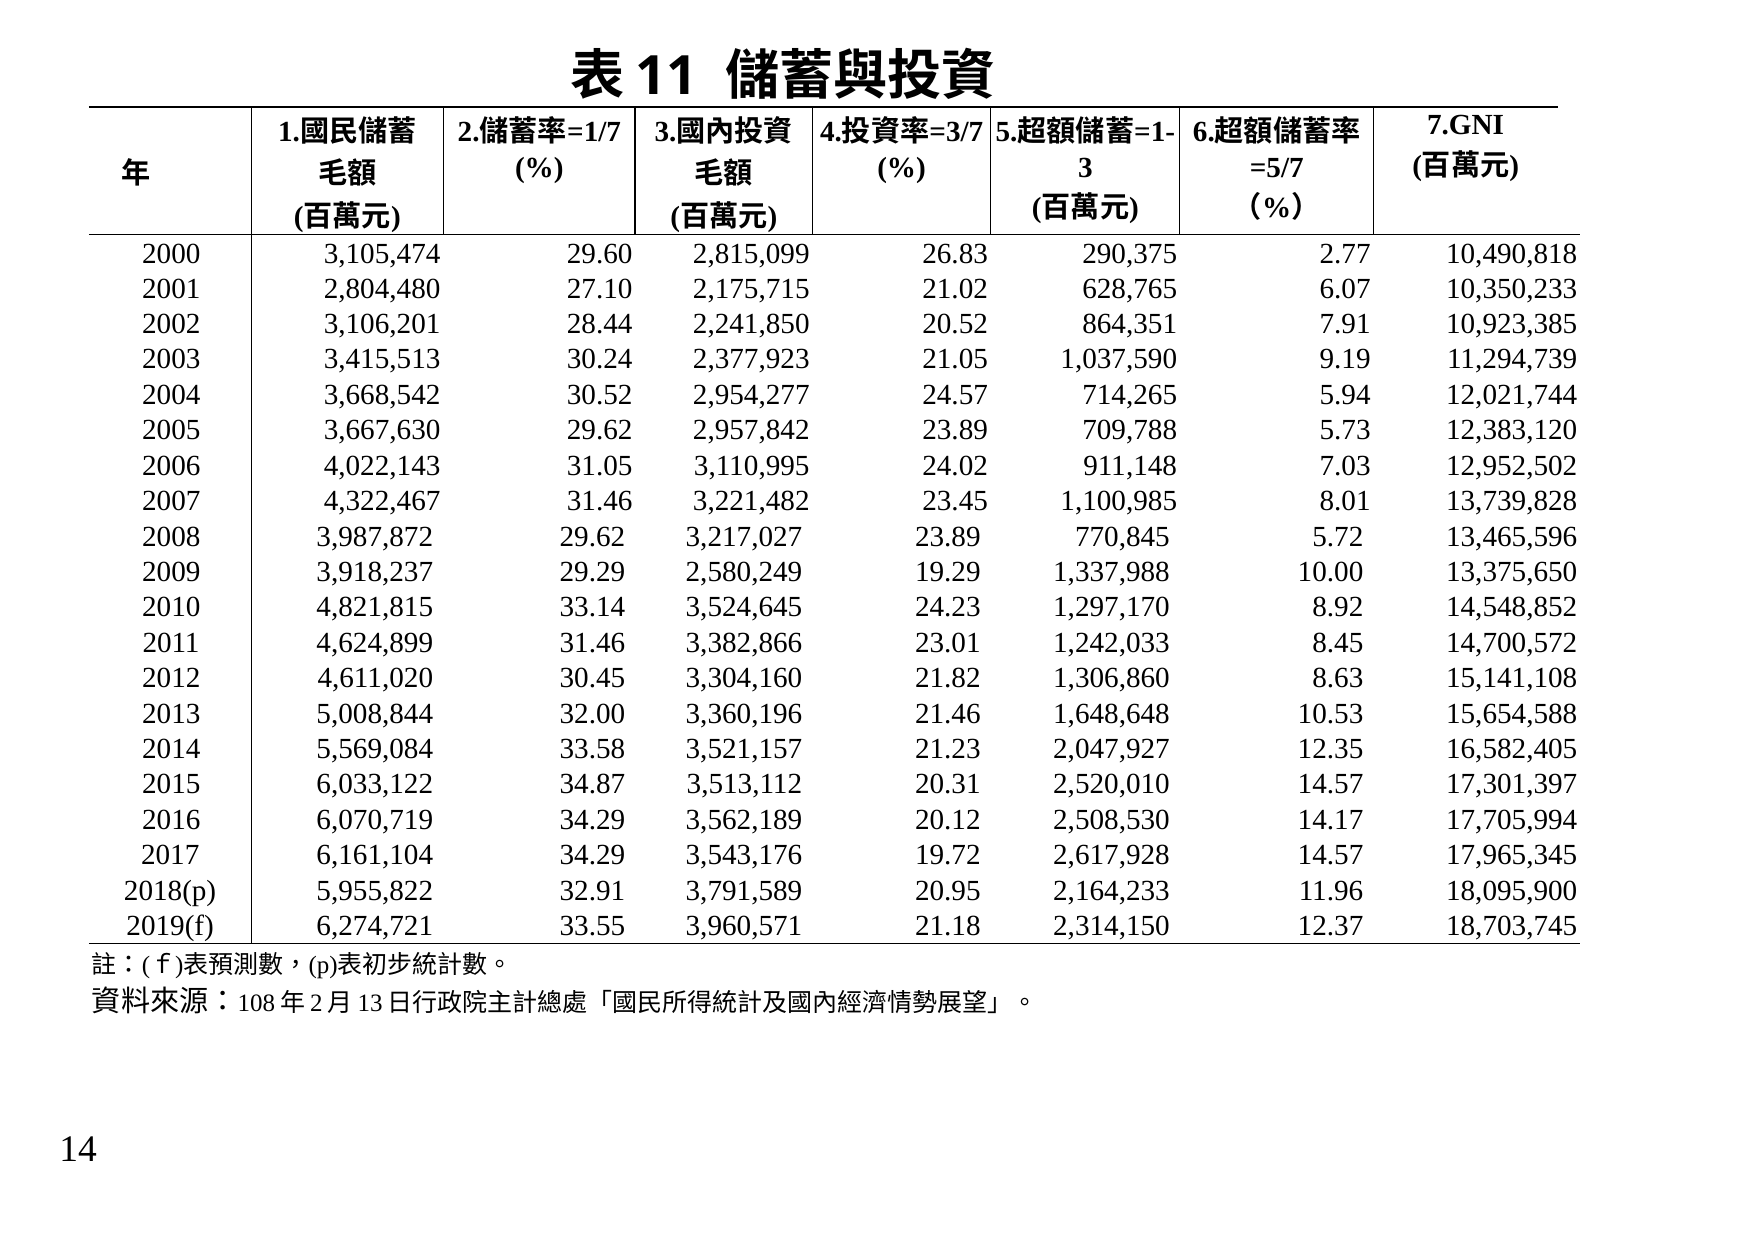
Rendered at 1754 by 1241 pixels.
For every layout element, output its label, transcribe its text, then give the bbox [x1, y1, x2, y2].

table_cell 21.46 [812, 695, 991, 730]
table_cell 20.12 [812, 801, 991, 836]
table_cell 2001 [89, 270, 251, 305]
table_cell 1,337,988 [991, 553, 1179, 588]
table_cell 8.63 [1180, 659, 1373, 695]
table_cell 2,954,277 [635, 376, 812, 411]
table_cell 4,611,020 [252, 659, 443, 695]
table_cell 2,957,842 [635, 411, 812, 447]
table_cell 3,106,201 [252, 305, 443, 341]
table_cell 2,314,150 [991, 907, 1179, 943]
table_cell 10.00 [1180, 553, 1373, 588]
table_cell 2004 [89, 376, 251, 411]
table_cell 2007 [89, 482, 251, 518]
table_cell 26.83 [812, 235, 991, 270]
table_cell 21.23 [812, 730, 991, 766]
table_cell 2,815,099 [635, 235, 812, 270]
table_header 1.國民儲蓄 毛額 (百萬元) [252, 108, 443, 234]
table_cell 1,242,033 [991, 624, 1179, 659]
table_cell 23.01 [812, 624, 991, 659]
table_cell 2010 [89, 589, 251, 624]
table_cell 33.14 [443, 589, 635, 624]
table_cell 2,520,010 [991, 766, 1179, 801]
table_cell 3,562,189 [635, 801, 812, 836]
table_cell 31.05 [443, 447, 635, 482]
table_cell 3,987,872 [252, 518, 443, 553]
table_cell 20.95 [812, 872, 991, 907]
table_cell 3,415,513 [252, 341, 443, 376]
table_cell 3,667,630 [252, 411, 443, 447]
table_cell 13,465,596 [1373, 518, 1580, 553]
table_cell 34.29 [443, 801, 635, 836]
table_cell 11.96 [1180, 872, 1373, 907]
table_cell 30.45 [443, 659, 635, 695]
table_cell 2002 [89, 305, 251, 341]
table_cell 33.55 [443, 907, 635, 943]
table_cell 32.00 [443, 695, 635, 730]
table_cell 29.29 [443, 553, 635, 588]
table_cell 3,382,866 [635, 624, 812, 659]
table_cell 5,955,822 [252, 872, 443, 907]
table_cell 17,965,345 [1373, 836, 1580, 872]
table_cell 770,845 [991, 518, 1179, 553]
table_cell 20.31 [812, 766, 991, 801]
table_cell 18,703,745 [1373, 907, 1580, 943]
table_cell 13,375,650 [1373, 553, 1580, 588]
table_cell 2009 [89, 553, 251, 588]
table_cell 2013 [89, 695, 251, 730]
table_cell 2008 [89, 518, 251, 553]
table_cell 3,221,482 [635, 482, 812, 518]
table_cell 8.45 [1180, 624, 1373, 659]
table_cell [1558, 944, 1580, 1019]
table_cell 31.46 [443, 624, 635, 659]
table_cell 4,022,143 [252, 447, 443, 482]
table_cell 31.46 [443, 482, 635, 518]
table_cell 2,164,233 [991, 872, 1179, 907]
table_cell 33.58 [443, 730, 635, 766]
table_cell 709,788 [991, 411, 1179, 447]
table_cell 2,175,715 [635, 270, 812, 305]
table_cell 3,304,160 [635, 659, 812, 695]
table_cell 14,548,852 [1373, 589, 1580, 624]
table_cell 2015 [89, 766, 251, 801]
table_cell 15,654,588 [1373, 695, 1580, 730]
table_cell 30.24 [443, 341, 635, 376]
table_cell 2,377,923 [635, 341, 812, 376]
table_cell 2018(p) [89, 872, 251, 907]
table_cell 19.72 [812, 836, 991, 872]
table_cell 30.52 [443, 376, 635, 411]
table_cell 3,217,027 [635, 518, 812, 553]
table_cell 6,274,721 [252, 907, 443, 943]
table_cell 20.52 [812, 305, 991, 341]
table_cell 2,617,928 [991, 836, 1179, 872]
table_header 4.投資率=3/7 (%) [813, 108, 990, 234]
table_cell 24.02 [812, 447, 991, 482]
table_cell 8.01 [1180, 482, 1373, 518]
table_cell 911,148 [991, 447, 1179, 482]
table_cell 23.89 [812, 518, 991, 553]
table_cell 23.89 [812, 411, 991, 447]
table_cell 3,960,571 [635, 907, 812, 943]
table_cell 2.77 [1180, 235, 1373, 270]
table_cell 24.23 [812, 589, 991, 624]
table_cell 4,322,467 [252, 482, 443, 518]
table_cell 13,739,828 [1373, 482, 1580, 518]
table_cell 6,070,719 [252, 801, 443, 836]
table_cell 17,705,994 [1373, 801, 1580, 836]
table_cell 29.62 [443, 518, 635, 553]
table_cell 28.44 [443, 305, 635, 341]
table_cell 12.35 [1180, 730, 1373, 766]
table_cell 864,351 [991, 305, 1179, 341]
table_cell 21.02 [812, 270, 991, 305]
table_cell 29.62 [443, 411, 635, 447]
table_cell 1,648,648 [991, 695, 1179, 730]
table_cell 3,791,589 [635, 872, 812, 907]
table_cell 2,580,249 [635, 553, 812, 588]
table_cell 19.29 [812, 553, 991, 588]
table_cell 2016 [89, 801, 251, 836]
table_cell 1,306,860 [991, 659, 1179, 695]
table_header 5.超額儲蓄=1-3 (百萬元) [991, 108, 1179, 234]
table_cell 2000 [89, 235, 251, 270]
table_cell 5.73 [1180, 411, 1373, 447]
table_cell 10,923,385 [1373, 305, 1580, 341]
table_cell 2019(f) [89, 907, 251, 943]
table_cell 27.10 [443, 270, 635, 305]
table_cell 4,821,815 [252, 589, 443, 624]
table_cell 14.17 [1180, 801, 1373, 836]
table_header [1558, 106, 1580, 234]
table_cell 15,141,108 [1373, 659, 1580, 695]
table_cell 12,952,502 [1373, 447, 1580, 482]
text 表11 儲蓄與投資 [109, 48, 1636, 106]
table_cell 5,569,084 [252, 730, 443, 766]
table_cell 6,161,104 [252, 836, 443, 872]
table_cell 1,297,170 [991, 589, 1179, 624]
table_cell 16,582,405 [1373, 730, 1580, 766]
table_cell 6.07 [1180, 270, 1373, 305]
table_cell 32.91 [443, 872, 635, 907]
table_cell 24.57 [812, 376, 991, 411]
table_cell 3,918,237 [252, 553, 443, 588]
table_cell 2014 [89, 730, 251, 766]
table_cell 3,524,645 [635, 589, 812, 624]
table_cell 3,543,176 [635, 836, 812, 872]
table_cell 7.03 [1180, 447, 1373, 482]
table_cell 1,037,590 [991, 341, 1179, 376]
table_cell 5.94 [1180, 376, 1373, 411]
table_cell 14.57 [1180, 766, 1373, 801]
table_cell 5,008,844 [252, 695, 443, 730]
table_cell 14.57 [1180, 836, 1373, 872]
table_cell 10,490,818 [1373, 235, 1580, 270]
table_cell 2017 [89, 836, 251, 872]
table_cell 12,383,120 [1373, 411, 1580, 447]
table_cell 290,375 [991, 235, 1179, 270]
table_cell 3,110,995 [635, 447, 812, 482]
table_cell 29.60 [443, 235, 635, 270]
table_cell 10.53 [1180, 695, 1373, 730]
table_cell 註：(ｆ)表預測數，(p)表初步統計數。 資料來源：108年2月13日行政院主計總處「國民所得統計及國內經濟情勢展望」。 [89, 944, 1557, 1019]
table_cell 1,100,985 [991, 482, 1179, 518]
table_cell 10,350,233 [1373, 270, 1580, 305]
table_cell 2,804,480 [252, 270, 443, 305]
table_cell 3,105,474 [252, 235, 443, 270]
table_cell 6,033,122 [252, 766, 443, 801]
table_cell 11,294,739 [1373, 341, 1580, 376]
table_cell 34.87 [443, 766, 635, 801]
table_cell 21.82 [812, 659, 991, 695]
table_cell 3,521,157 [635, 730, 812, 766]
table_cell 2012 [89, 659, 251, 695]
table_cell 2,508,530 [991, 801, 1179, 836]
table_cell 14,700,572 [1373, 624, 1580, 659]
table_cell 34.29 [443, 836, 635, 872]
table_cell 2011 [89, 624, 251, 659]
table_cell 7.91 [1180, 305, 1373, 341]
table_cell 8.92 [1180, 589, 1373, 624]
table_cell 628,765 [991, 270, 1179, 305]
table_cell 3,360,196 [635, 695, 812, 730]
table_cell 4,624,899 [252, 624, 443, 659]
table_cell 18,095,900 [1373, 872, 1580, 907]
table_cell 714,265 [991, 376, 1179, 411]
table_cell 12.37 [1180, 907, 1373, 943]
table_cell 17,301,397 [1373, 766, 1580, 801]
table_cell 5.72 [1180, 518, 1373, 553]
table_cell 2,241,850 [635, 305, 812, 341]
table_cell 23.45 [812, 482, 991, 518]
table_cell 2005 [89, 411, 251, 447]
table_cell 3,668,542 [252, 376, 443, 411]
table_cell 2,047,927 [991, 730, 1179, 766]
table_header 6.超額儲蓄率=5/7 （%） [1180, 108, 1373, 234]
table_cell 21.05 [812, 341, 991, 376]
table_cell 21.18 [812, 907, 991, 943]
table_header 2.儲蓄率=1/7 (%) [444, 108, 634, 234]
table_header 年 [89, 108, 251, 234]
table_cell 9.19 [1180, 341, 1373, 376]
table_cell 2006 [89, 447, 251, 482]
table_cell 2003 [89, 341, 251, 376]
table_header 3.國內投資 毛額 (百萬元) [636, 108, 812, 234]
table_cell 12,021,744 [1373, 376, 1580, 411]
table_header 7.GNI (百萬元) [1374, 108, 1557, 234]
table_cell 3,513,112 [635, 766, 812, 801]
